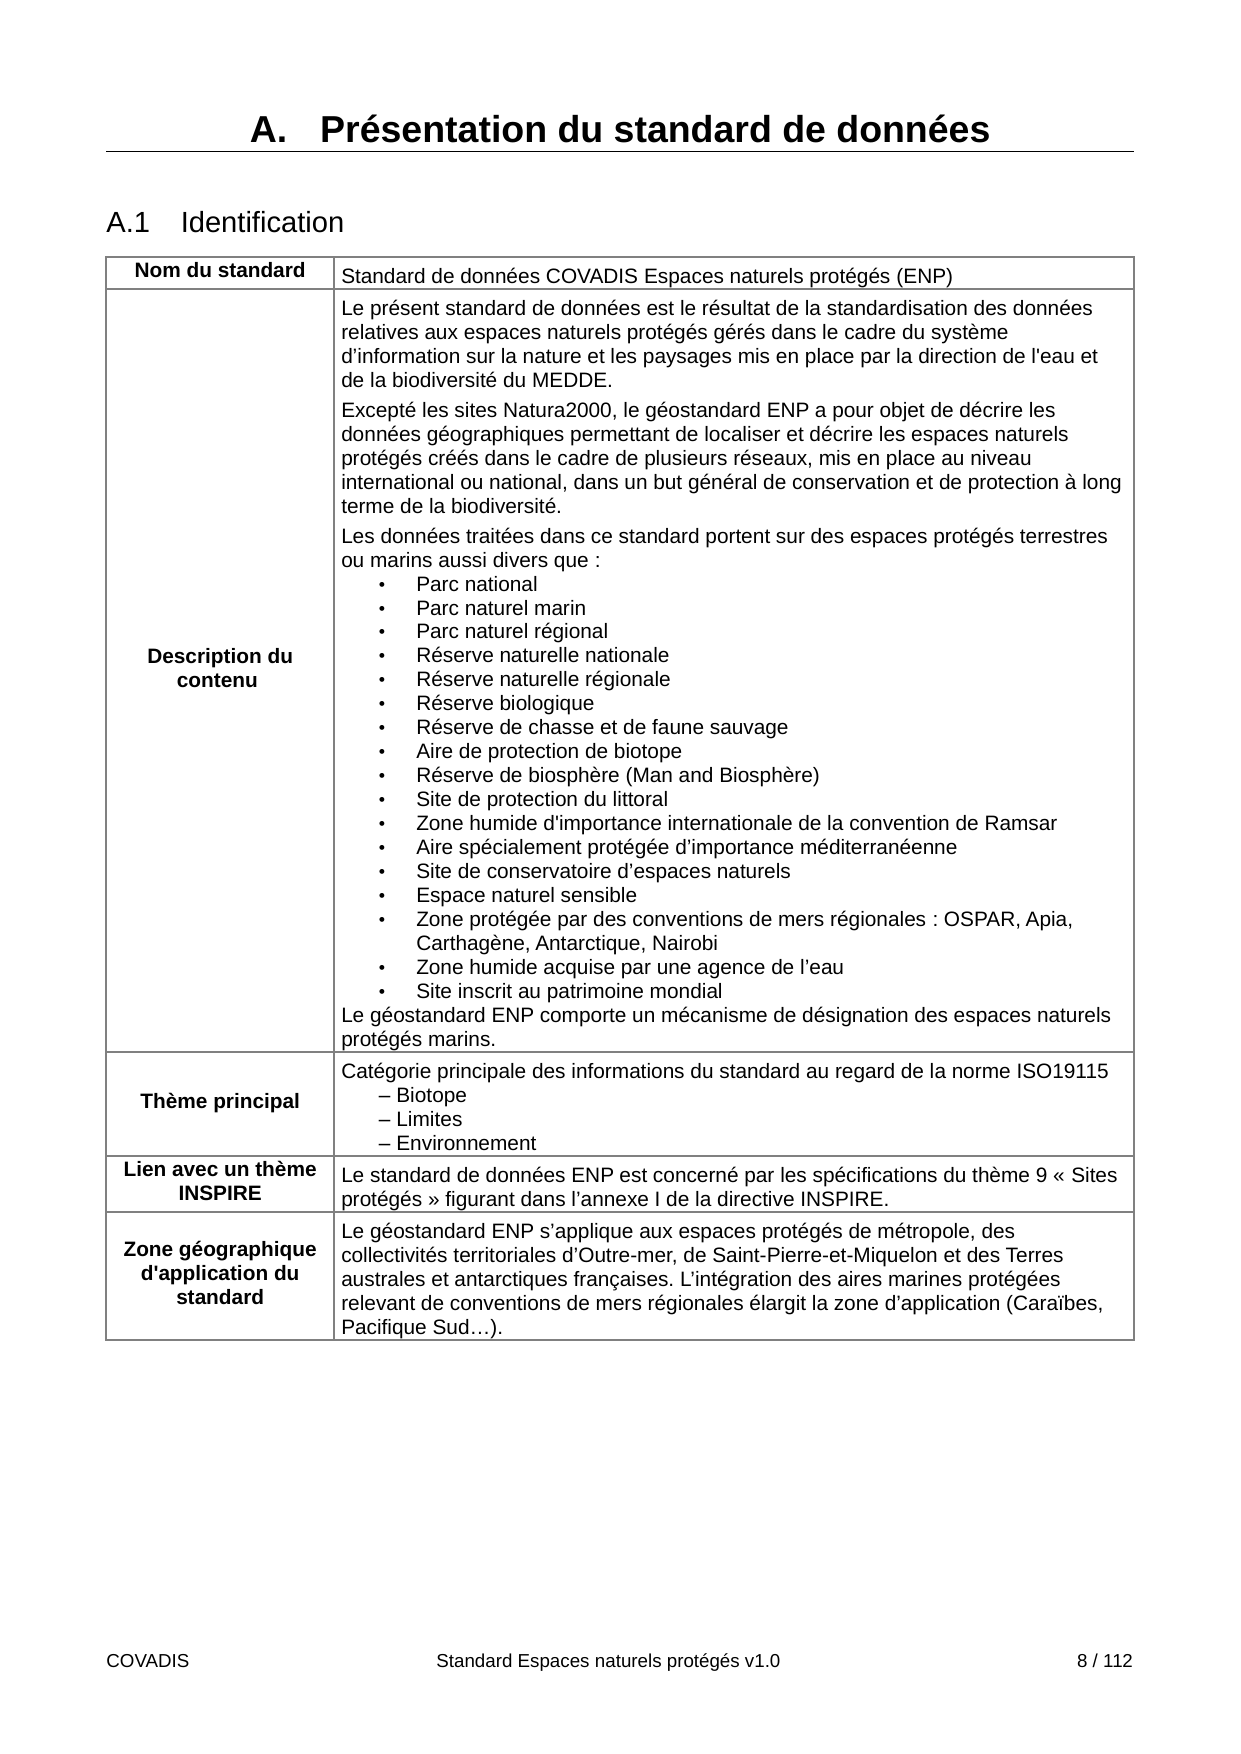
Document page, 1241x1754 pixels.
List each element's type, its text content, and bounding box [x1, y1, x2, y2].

table_cell Lien avec un thème INSPIRE [107, 1157, 333, 1211]
table_cell Zone géographique d'application du standard [107, 1213, 333, 1338]
table_cell Catégorie principale des informations du standard au regard de la norme ISO19115 Biotope Limites Environnement [335, 1053, 1133, 1155]
table_header Standard de données COVADIS Espaces naturels protégés (ENP) [335, 258, 1133, 288]
table_cell Description du contenu [107, 290, 333, 1051]
table_cell Le standard de données ENP est concerné par les spécifications du thème 9 « Sites protégés » figurant dans l’annexe I de la directive INSPIRE. [335, 1157, 1133, 1211]
title Présentation du standard de données [106, 107, 1134, 151]
table_cell Le géostandard ENP s’applique aux espaces protégés de métropole, des collectivités territoriales d’Outre-mer, de Saint-Pierre-et-Miquelon et des Terres australes et antarctiques françaises. L’intégration des aires marines protégées relevant de conventions de mers régionales élargit la zone d’application (Caraïbes, Pacifique Sud…). [335, 1213, 1133, 1338]
subtitle Identification [106, 205, 1134, 238]
table_cell Le présent standard de données est le résultat de la standardisation des données relatives aux espaces naturels protégés gérés dans le cadre du système d’information sur la nature et les paysages mis en place par la direction de l'eau et de la biodiversité du MEDDE. Excepté les sites Natura2000, le géostandard ENP a pour objet de décrire les données géographiques permettant de localiser et décrire les espaces naturels protégés créés dans le cadre de plusieurs réseaux, mis en place au niveau international ou national, dans un but général de conservation et de protection à long terme de la biodiversité. Les données traitées dans ce standard portent sur des espaces protégés terrestres ou marins aussi divers que : Parc national Parc naturel marin Parc naturel régional Réserve naturelle nationale Réserve naturelle régionale Réserve biologique Réserve de chasse et de faune sauvage Aire de protection de biotope Réserve de biosphère (Man and Biosphère) Site de protection du littoral Zone humide d'importance internationale de la convention de Ramsar Aire spécialement protégée d’importance méditerranéenne Site de conservatoire d’espaces naturels Espace naturel sensible Zone protégée par des conventions de mers régionales : OSPAR, Apia, Carthagène, Antarctique, Nairobi Zone humide acquise par une agence de l’eau Site inscrit au patrimoine mondial Le géostandard ENP comporte un mécanisme de désignation des espaces naturels protégés marins. [335, 290, 1133, 1051]
table_header Nom du standard [107, 258, 333, 288]
table_cell Thème principal [107, 1053, 333, 1155]
